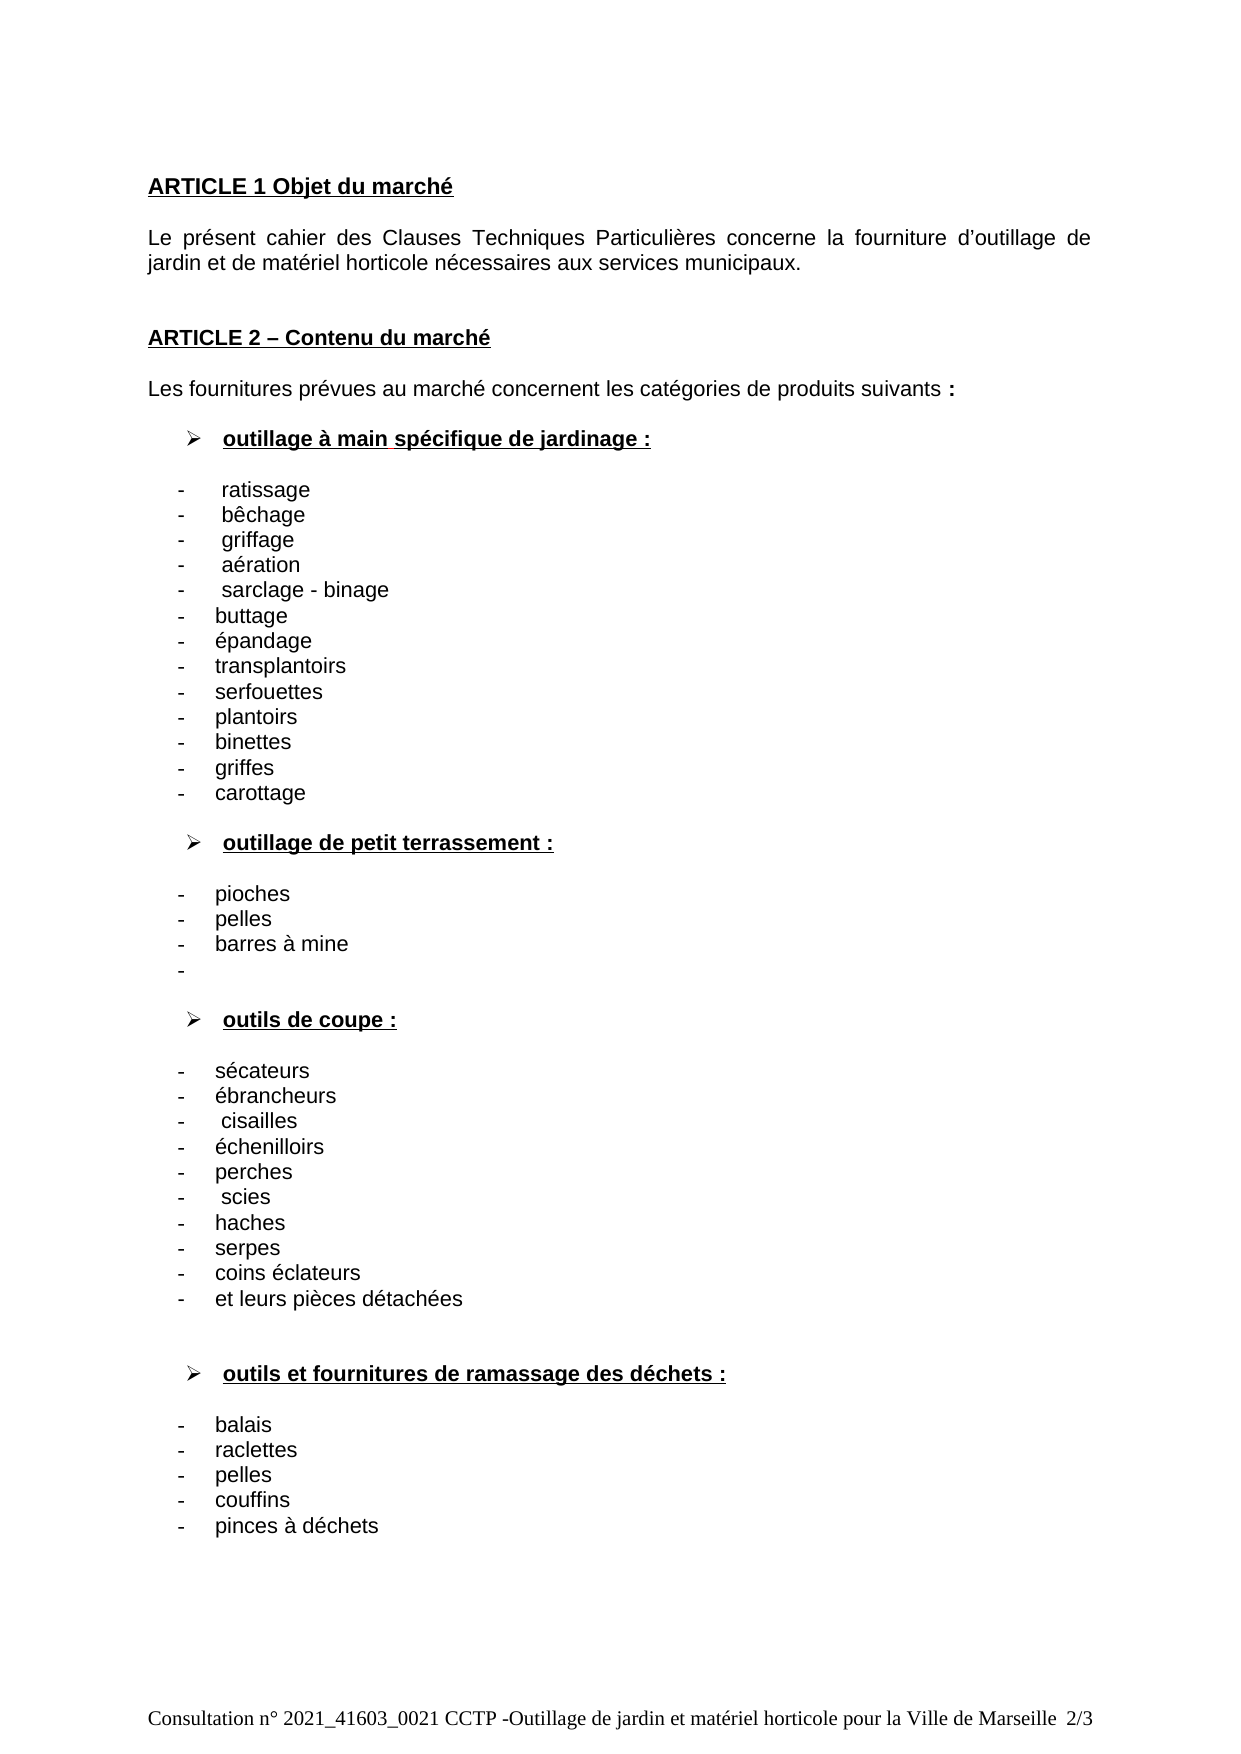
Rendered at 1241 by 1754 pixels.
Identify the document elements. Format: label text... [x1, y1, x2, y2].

list cisailles [177, 1108, 1092, 1133]
list binettes [177, 729, 1092, 754]
list griffes [177, 754, 1092, 780]
list raclettes [177, 1437, 1092, 1462]
list pinces à déchets [177, 1513, 1092, 1538]
list balais [177, 1411, 1092, 1437]
list serfouettes [177, 678, 1092, 704]
list outillage à main spécifique de jardinage : [185, 426, 1092, 451]
list couffins [177, 1487, 1092, 1513]
list échenilloirs [177, 1133, 1092, 1159]
text Le présent cahier des Clauses Techniques Particulières concerne la fourniture d’outillage de jardin et de matériel horticole nécessaires aux services municipaux. [148, 224, 1092, 275]
list serpes [177, 1235, 1092, 1260]
subtitle ARTICLE 1 Objet du marché [148, 173, 1092, 199]
list scies [177, 1184, 1092, 1209]
list sécateurs [177, 1058, 1092, 1083]
list pelles [177, 906, 1092, 931]
list barres à mine [177, 931, 1092, 957]
text - griffage [177, 527, 1092, 552]
list épandage [177, 628, 1092, 653]
list carottage [177, 780, 1092, 805]
list perches [177, 1159, 1092, 1184]
text - sarclage - binage [177, 577, 1092, 603]
list coins éclateurs [177, 1260, 1092, 1285]
text - et leurs pièces détachées [177, 1285, 1092, 1311]
list plantoirs [177, 704, 1092, 729]
list haches [177, 1209, 1092, 1235]
list ébrancheurs [177, 1083, 1092, 1108]
text - aération [177, 552, 1092, 577]
text - ratissage [177, 477, 1092, 502]
list outils et fournitures de ramassage des déchets : [185, 1361, 1092, 1386]
list outils de coupe : [185, 1007, 1092, 1032]
text - bêchage [177, 502, 1092, 527]
list transplantoirs [177, 653, 1092, 678]
subtitle ARTICLE 2 – Contenu du marché [148, 325, 1092, 351]
text Les fournitures prévues au marché concernent les catégories de produits suivants : [148, 376, 1092, 401]
list buttage [177, 603, 1092, 628]
list pelles [177, 1462, 1092, 1487]
list pioches [177, 881, 1092, 906]
list outillage de petit terrassement : [185, 830, 1092, 856]
